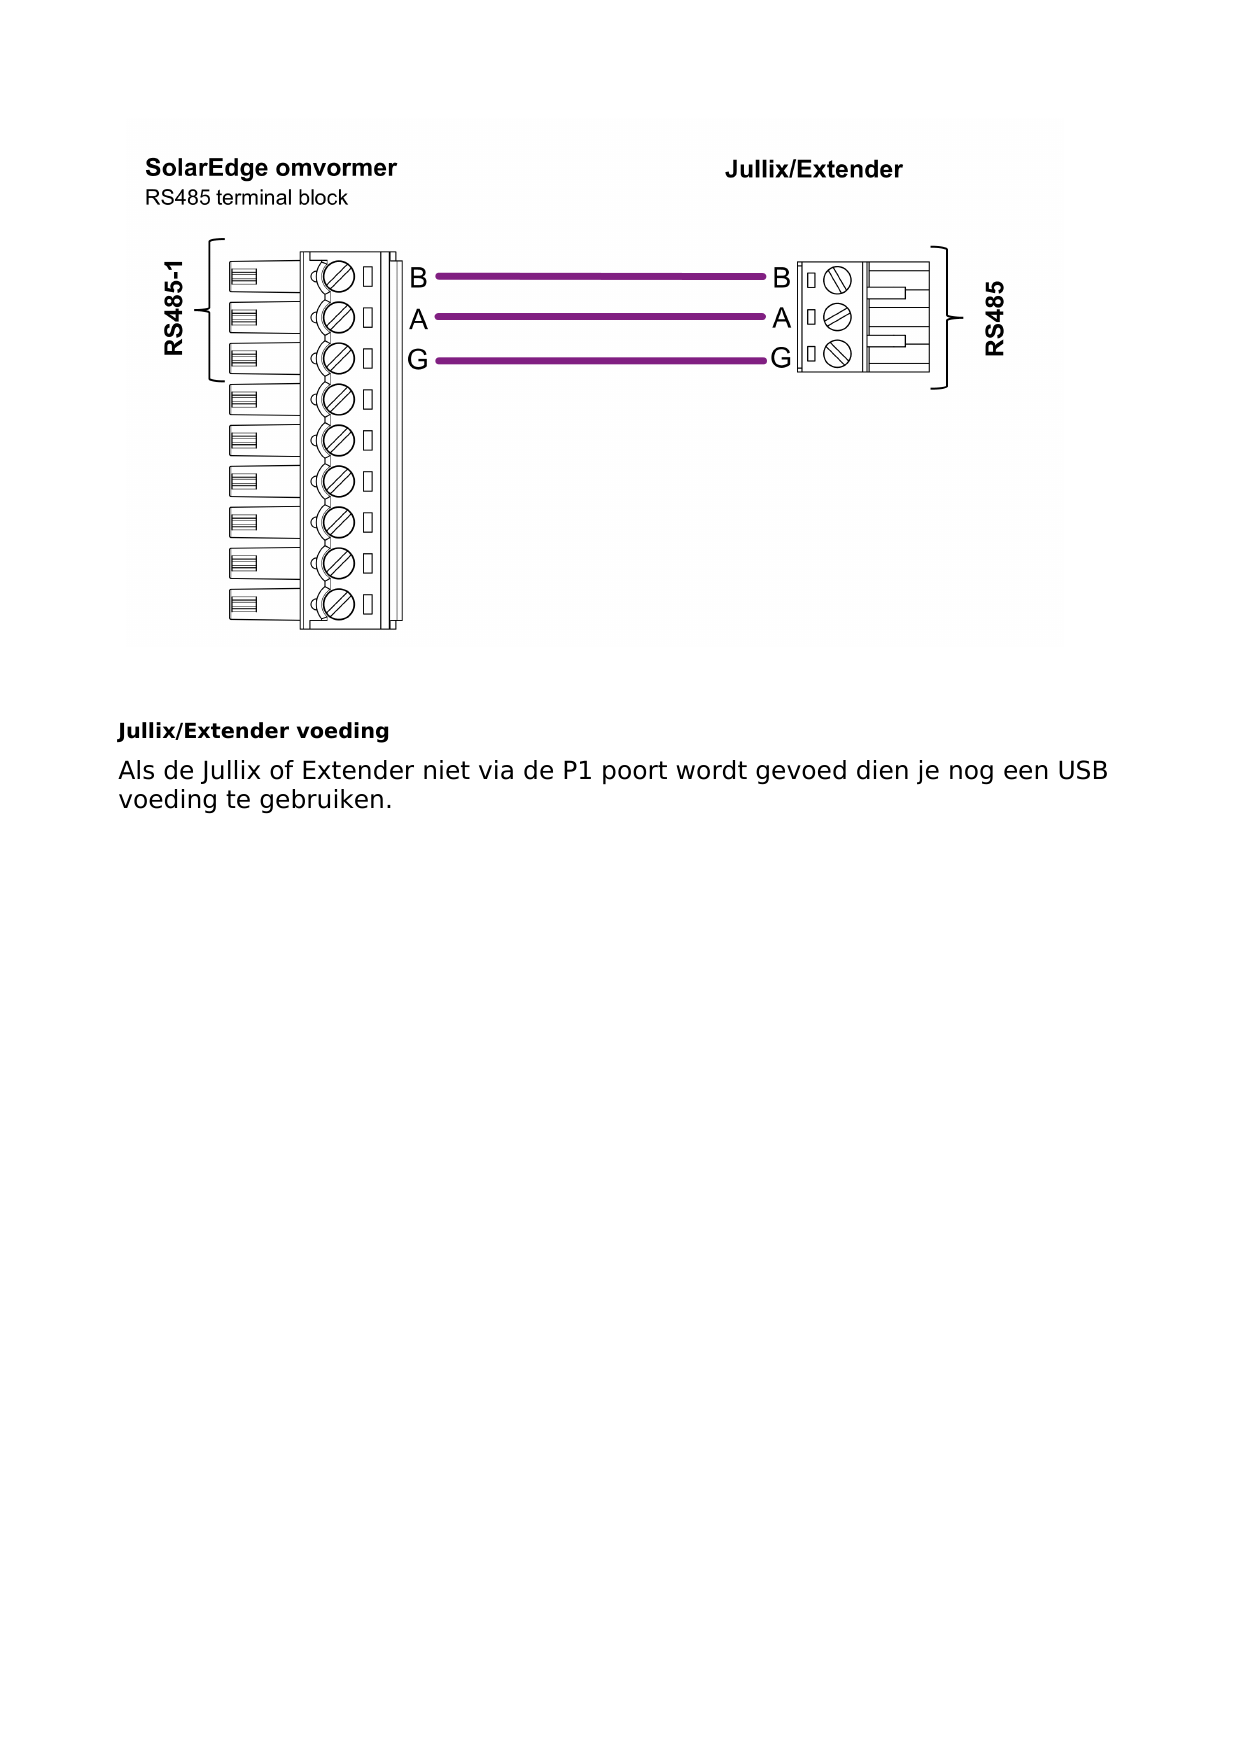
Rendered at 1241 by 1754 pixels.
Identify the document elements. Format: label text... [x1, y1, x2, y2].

subtitle Jullix/Extender voeding [118, 719, 1122, 744]
picture [126, 118, 1064, 647]
text Als de Jullix of Extender niet via de P1 poort wordt gevoed dien je nog een USB voeding te gebruiken. [118, 756, 1122, 844]
text [118, 118, 1122, 682]
